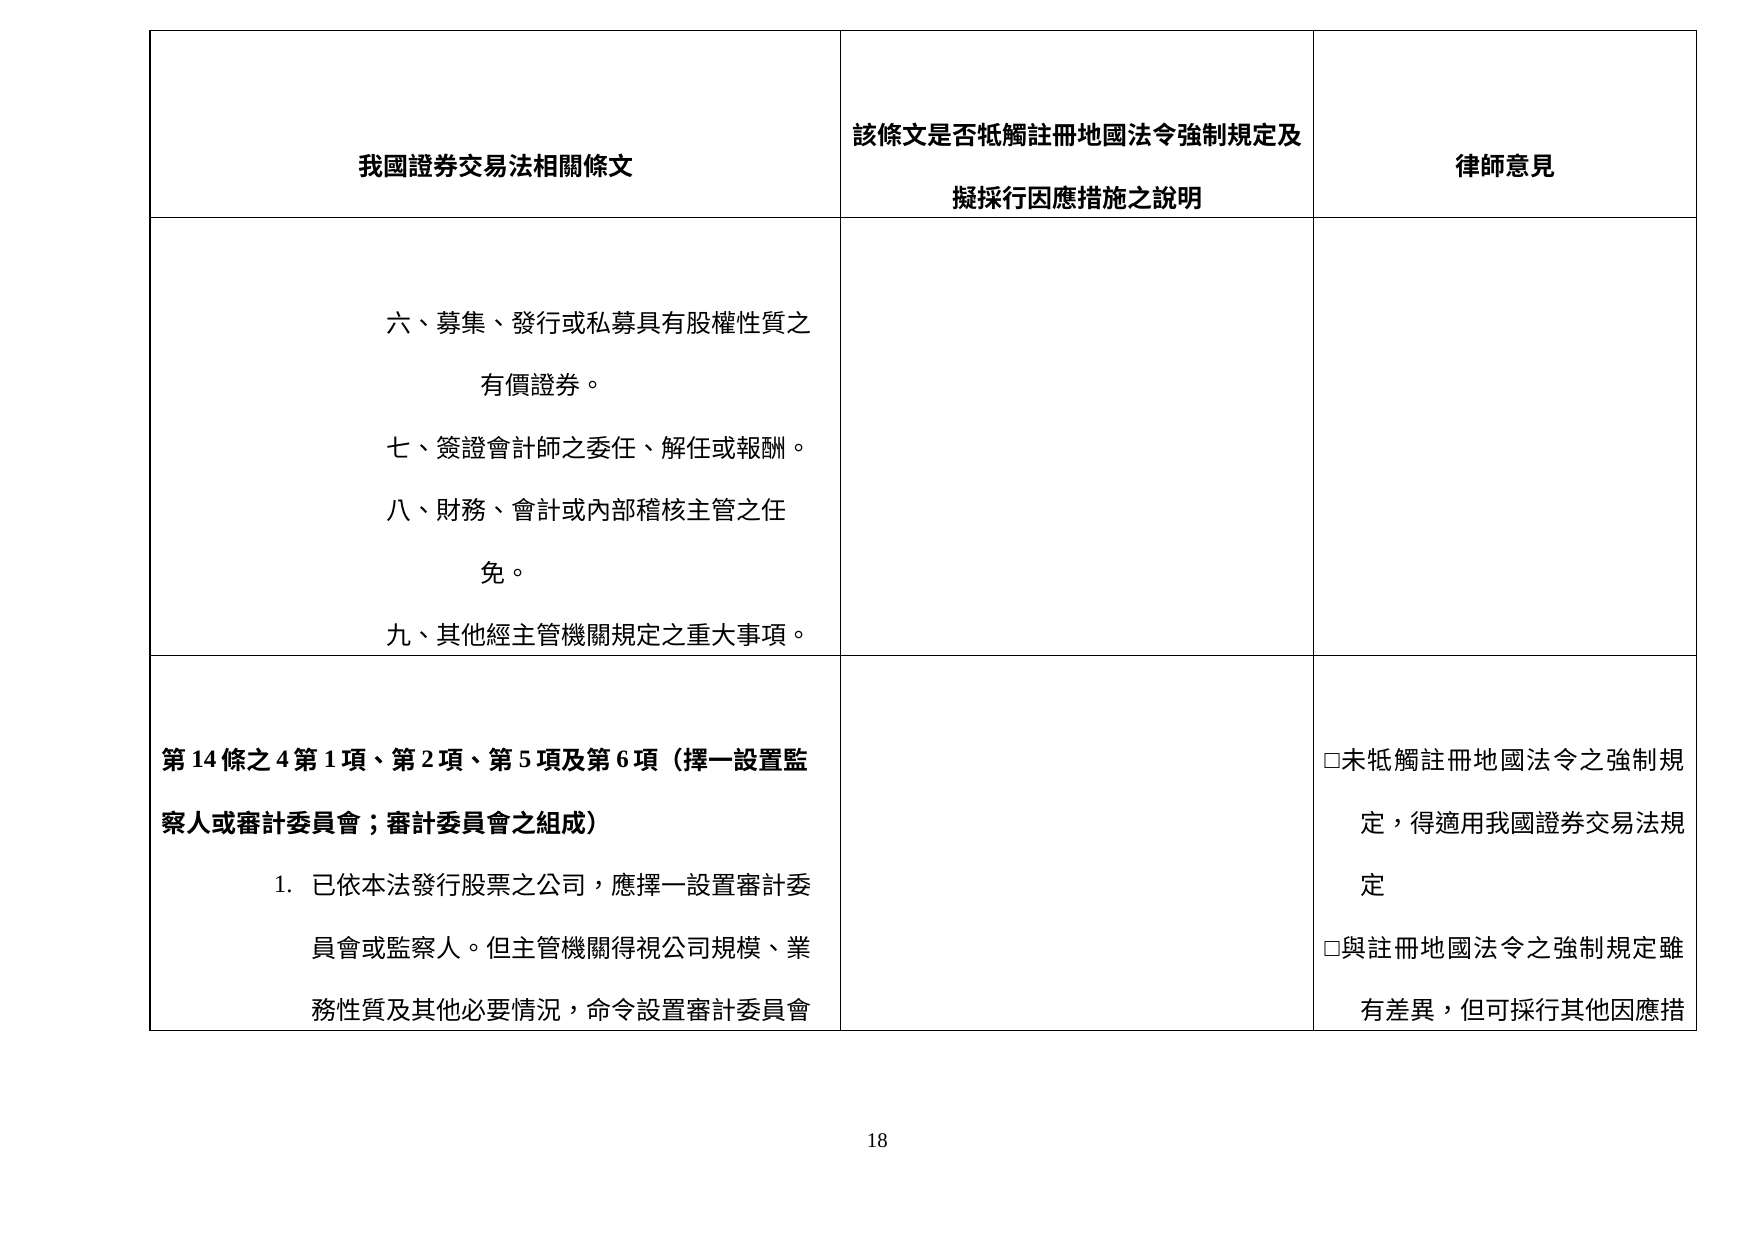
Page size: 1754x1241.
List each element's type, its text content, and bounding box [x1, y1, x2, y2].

table_cell 第14條之3（設置獨立董事之公開發行公司應提董事會決議事項） 已依前條第一項規定選任獨立董事之公司，除經主管機關核准者外，下列事項應提董事會決議通過；獨立董事如有反對意見或保留意見，應於董事會議事錄載明： 依第十四條之一規定訂定或修正內部控制制度。 依第三十六條之一規定訂定或修正取得或處分資產、從事衍生性商品交易、資金貸與他人、為他人背書或提供保證之重大財務業務行為之處理程序。 涉及董事或監察人自身利害關係之事項。 重大之資產或衍生性商品交易。 重大之資金貸與、背書或提供保證。 募集、發行或私募具有股權性質之有價證券。 簽證會計師之委任、解任或報酬。 財務、會計或內部稽核主管之任免。 其他經主管機關規定之重大事項。 [151, 218, 840, 654]
table_header 律師意見 [1314, 31, 1696, 217]
table_cell [841, 656, 1313, 1029]
table_cell [1314, 218, 1696, 654]
table_cell 第14條之4第1項、第2項、第5項及第6項（擇一設置監察人或審計委員會；審計委員會之組成） 已依本法發行股票之公司，應擇一設置審計委員會或監察人。但主管機關得視公司規模、業務性質及其他必要情況，命令設置審計委員會 [151, 656, 840, 1029]
table_cell [841, 218, 1313, 654]
table_header 我國證券交易法相關條文 [151, 31, 840, 217]
table_header 該條文是否牴觸註冊地國法令強制規定及擬採行因應措施之說明 [841, 31, 1313, 217]
table_cell □未牴觸註冊地國法令之強制規定，得適用我國證券交易法規定 □與註冊地國法令之強制規定雖有差異，但可採行其他因應措 [1314, 656, 1696, 1029]
